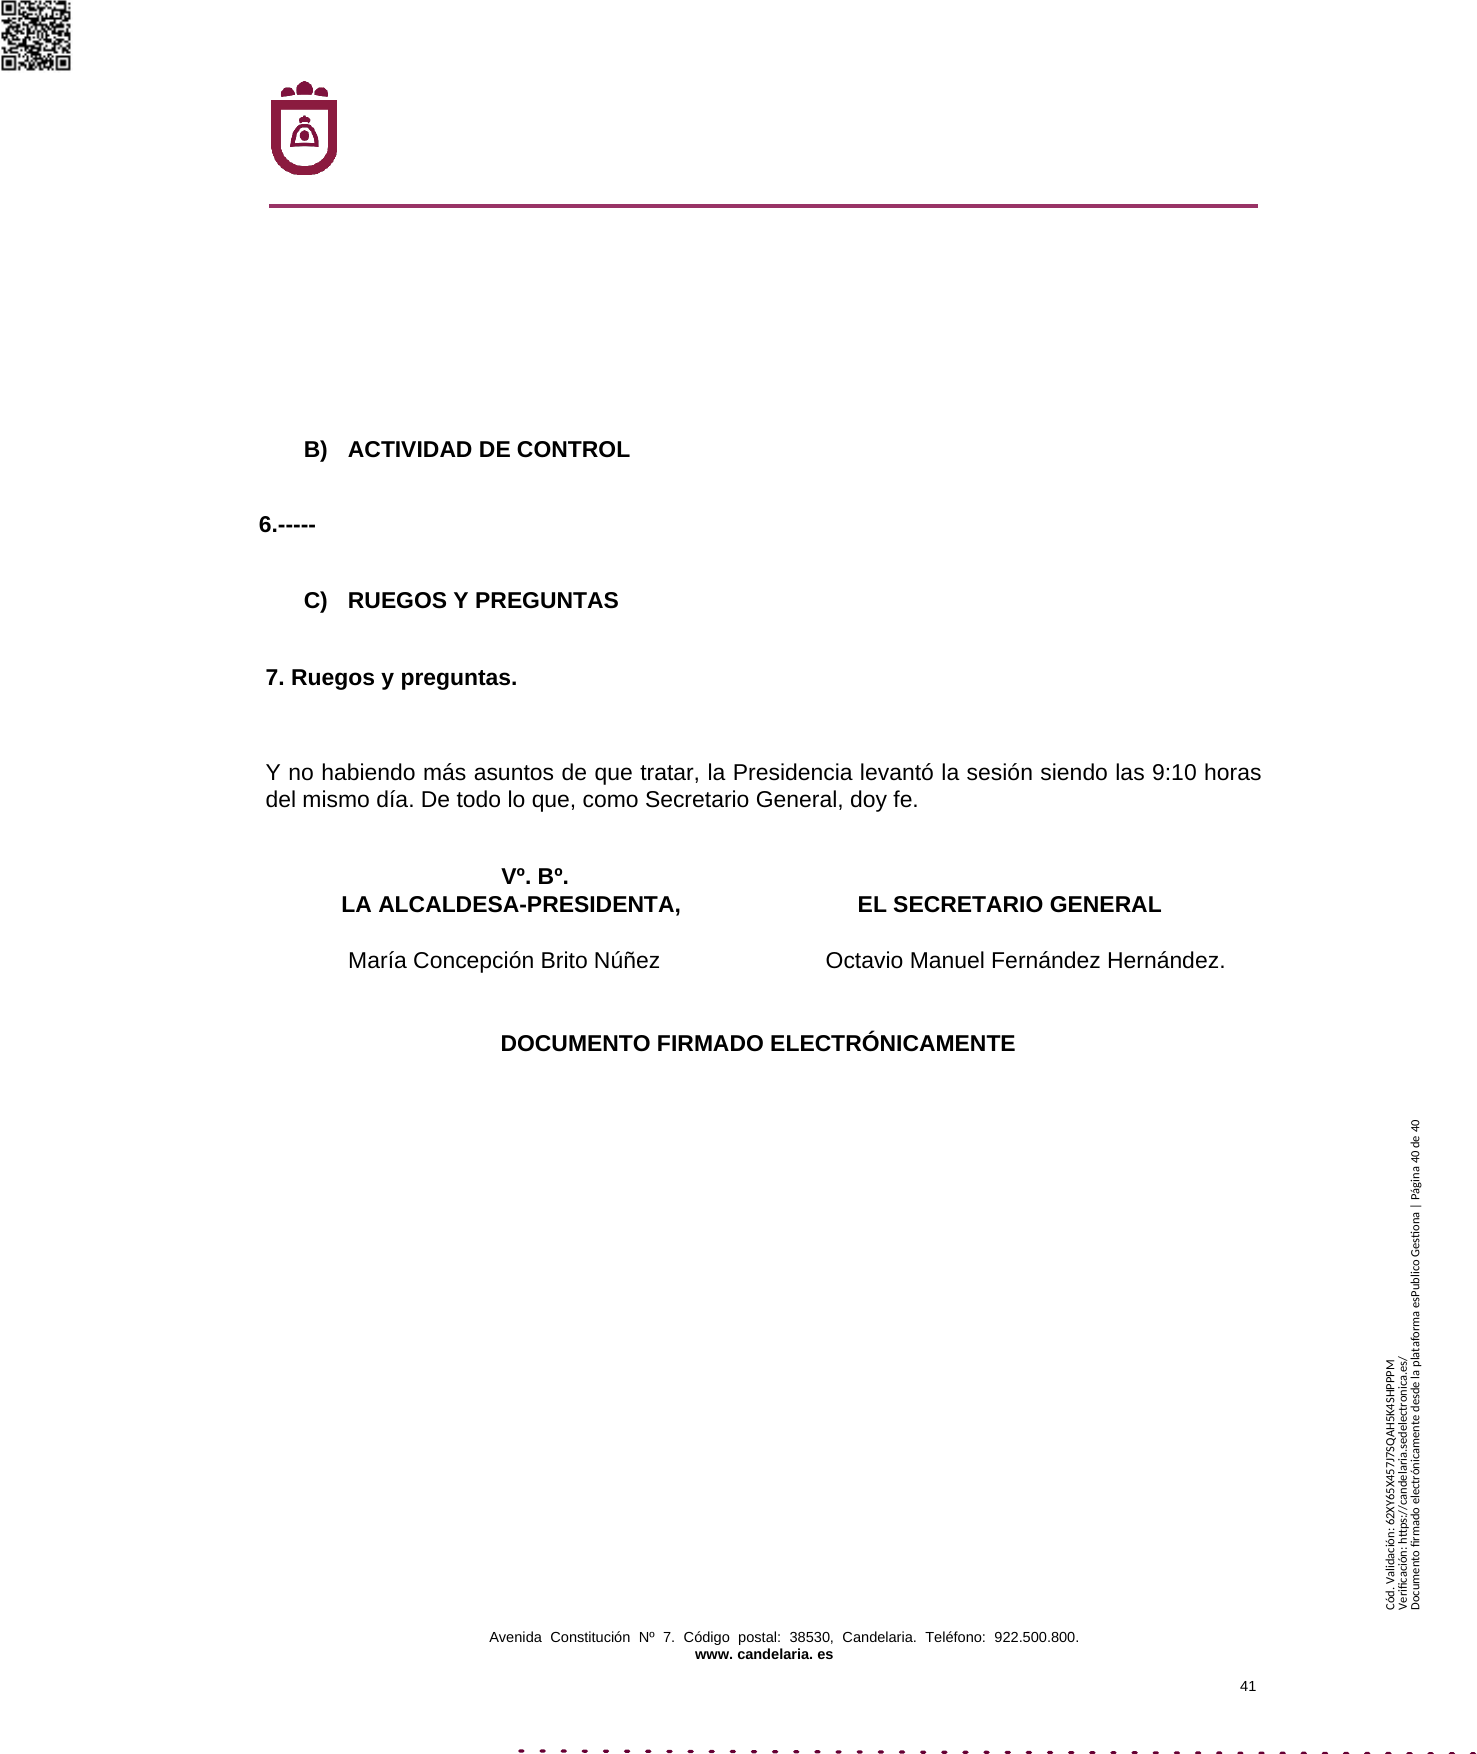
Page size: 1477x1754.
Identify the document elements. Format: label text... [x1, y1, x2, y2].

list ACTIVIDAD DE CONTROL [303, 436, 1232, 462]
subtitle DOCUMENTO FIRMADO ELECTRÓNICAMENTE [268, 1030, 1261, 1057]
text 6.----- [252, 511, 1232, 537]
text 7. Ruegos y preguntas. [265, 664, 1232, 691]
text Y no habiendo más asuntos de que tratar, la Presidencia levantó la sesión siendo las 9:10 horas del mismo día. De todo lo que, como Secretario General, doy fe. [265, 759, 1263, 813]
text Vº. Bº. [265, 863, 1232, 889]
list RUEGOS Y PREGUNTAS [303, 587, 1232, 614]
text María Concepción Brito Núñez Octavio Manuel Fernández Hernández. [265, 947, 1263, 973]
text LA ALCALDESA-PRESIDENTA, EL SECRETARIO GENERAL [251, 891, 1269, 917]
